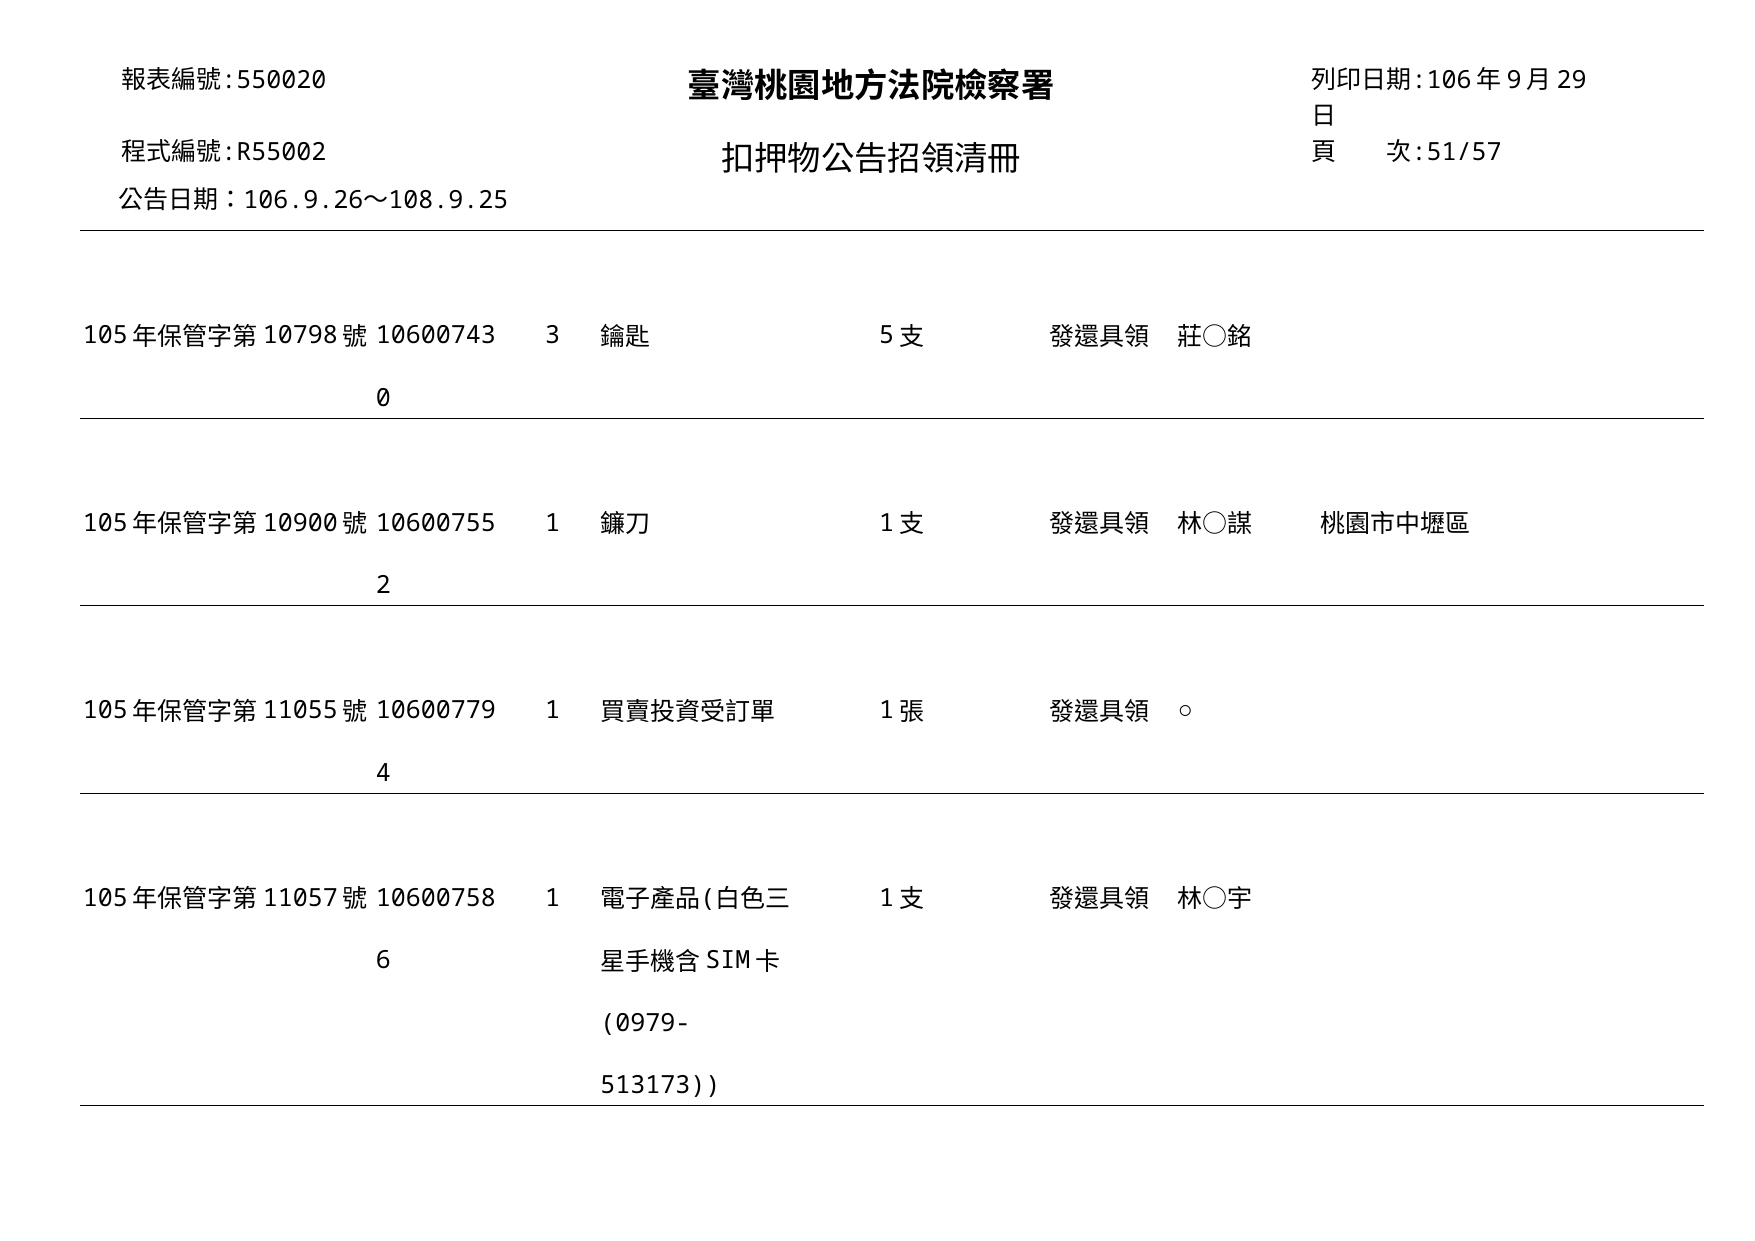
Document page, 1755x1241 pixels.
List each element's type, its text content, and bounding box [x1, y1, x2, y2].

table_cell 106007552 [373, 419, 507, 605]
table_cell 林○宇 [1175, 794, 1317, 1105]
table_cell [1575, 606, 1704, 792]
table_cell 105年保管字第11055號 [80, 606, 373, 792]
table_cell 106007586 [373, 794, 507, 1105]
table_cell 買賣投資受訂單 [597, 606, 807, 792]
table_cell [927, 231, 1046, 417]
table_cell 桃園市中壢區 [1317, 419, 1575, 605]
table_cell [927, 419, 1046, 605]
table_cell 1 [507, 606, 597, 792]
table_cell 1支 [808, 419, 927, 605]
table_cell [927, 606, 1046, 792]
table_cell 發還具領 [1046, 606, 1175, 792]
table_cell 5支 [808, 231, 927, 417]
table_cell 105年保管字第10900號 [80, 419, 373, 605]
table_cell 106007794 [373, 606, 507, 792]
table_cell [1317, 231, 1575, 417]
table_cell 莊○銘 [1175, 231, 1317, 417]
table_cell [1575, 231, 1704, 417]
table_cell 105年保管字第10798號 [80, 231, 373, 417]
table_cell 1 [507, 794, 597, 1105]
table_cell 發還具領 [1046, 794, 1175, 1105]
table_cell 發還具領 [1046, 419, 1175, 605]
table_cell 3 [507, 231, 597, 417]
table_cell 1 [507, 419, 597, 605]
table_cell 106007430 [373, 231, 507, 417]
table_cell 林○謀 [1175, 419, 1317, 605]
table_cell [927, 794, 1046, 1105]
table_cell 鑰匙 [597, 231, 807, 417]
table_cell [1575, 794, 1704, 1105]
table_cell 鐮刀 [597, 419, 807, 605]
table_cell ○ [1175, 606, 1317, 792]
table_cell [1317, 794, 1575, 1105]
table_cell [1317, 606, 1575, 792]
table_cell [1575, 419, 1704, 605]
table_cell 1支 [808, 794, 927, 1105]
table_cell 電子產品(白色三星手機含SIM卡(0979-513173)) [597, 794, 807, 1105]
table_cell 1張 [808, 606, 927, 792]
table_cell 發還具領 [1046, 231, 1175, 417]
table_cell 105年保管字第11057號 [80, 794, 373, 1105]
